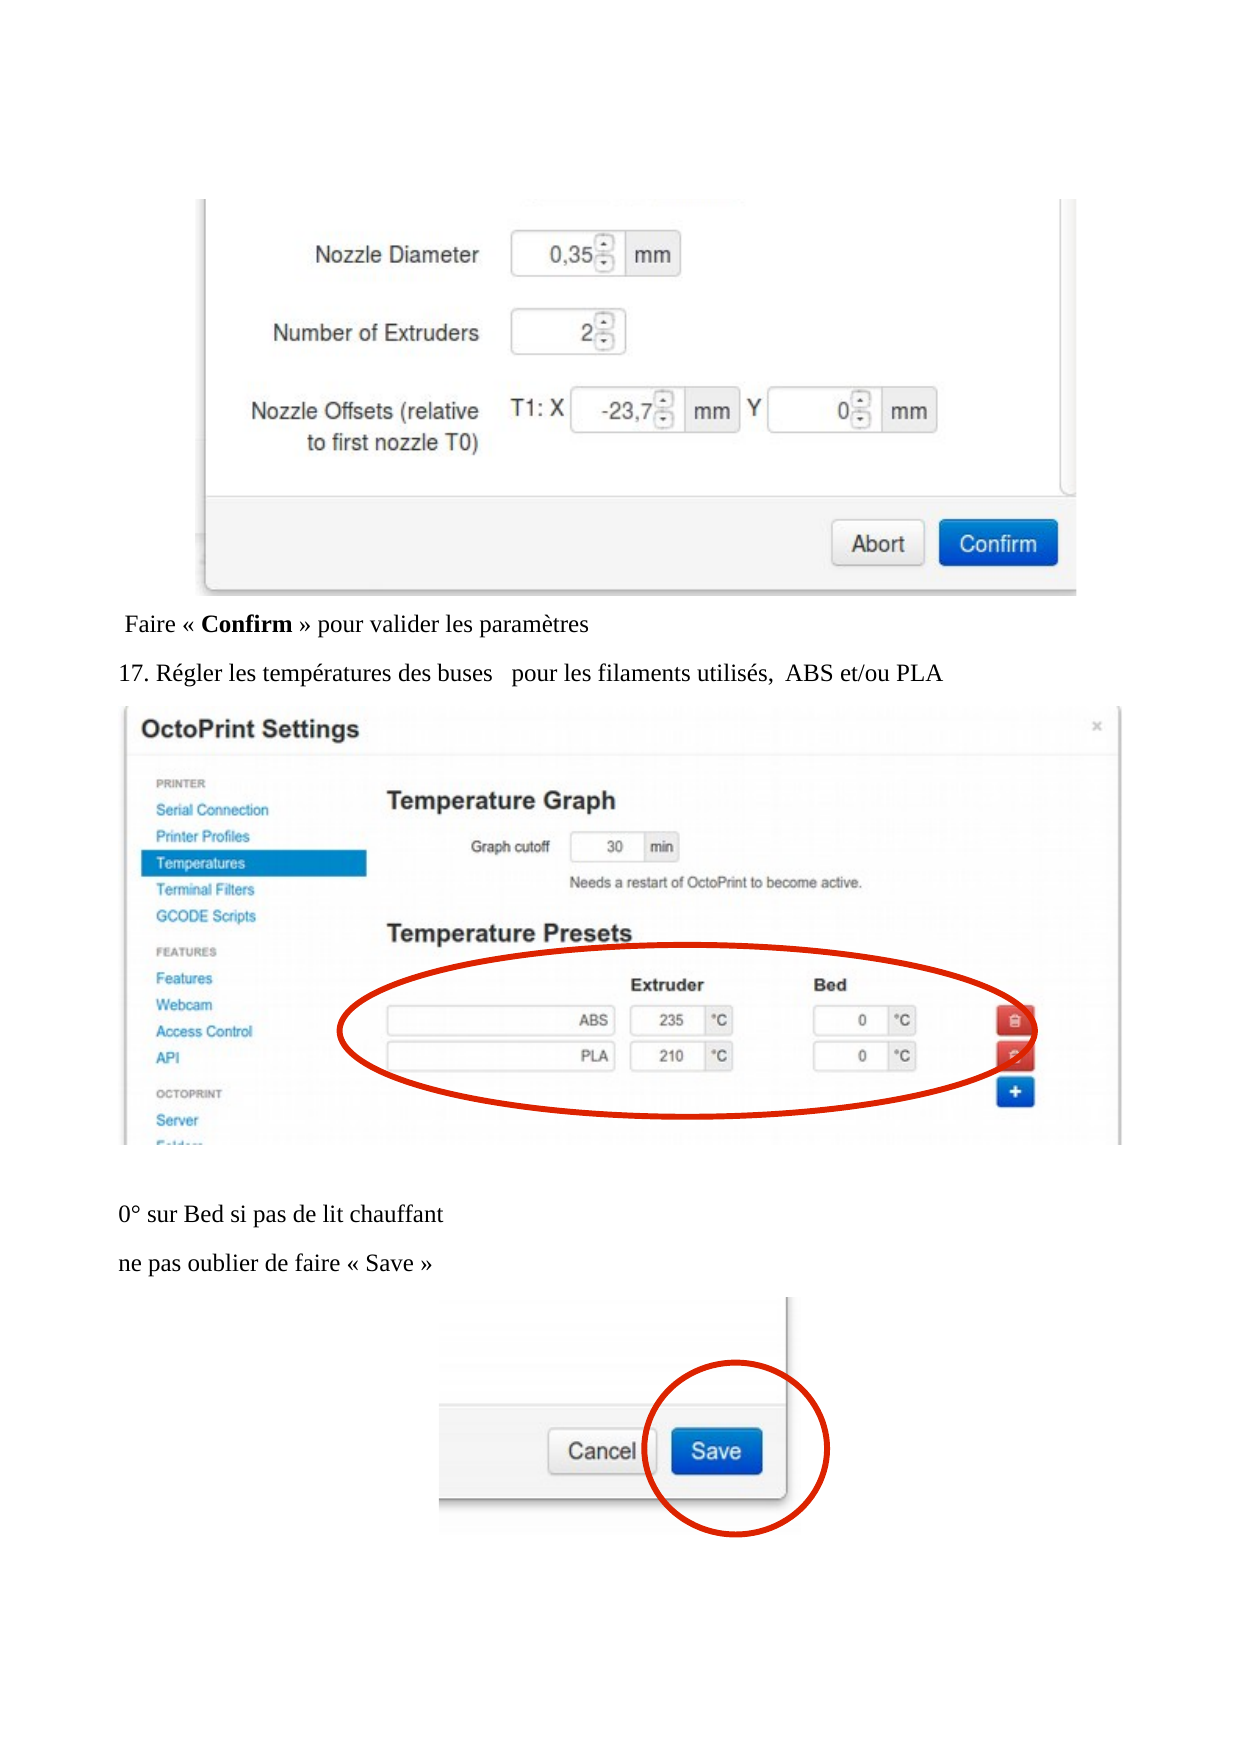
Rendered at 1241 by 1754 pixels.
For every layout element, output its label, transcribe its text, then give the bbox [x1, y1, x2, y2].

picture [648, 1366, 802, 1531]
picture [762, 1513, 802, 1535]
text 17. Régler les températures des buses pour les filaments utilisés, ABS et/ou PLA [118, 658, 1122, 687]
text ne pas oublier de faire « Save » [118, 1248, 1122, 1277]
text 0° sur Bed si pas de lit chauffant [118, 1199, 1122, 1228]
picture [438, 1297, 802, 1535]
text Faire « Confirm » pour valider les paramètres [118, 609, 1122, 637]
picture [118, 706, 1123, 1145]
